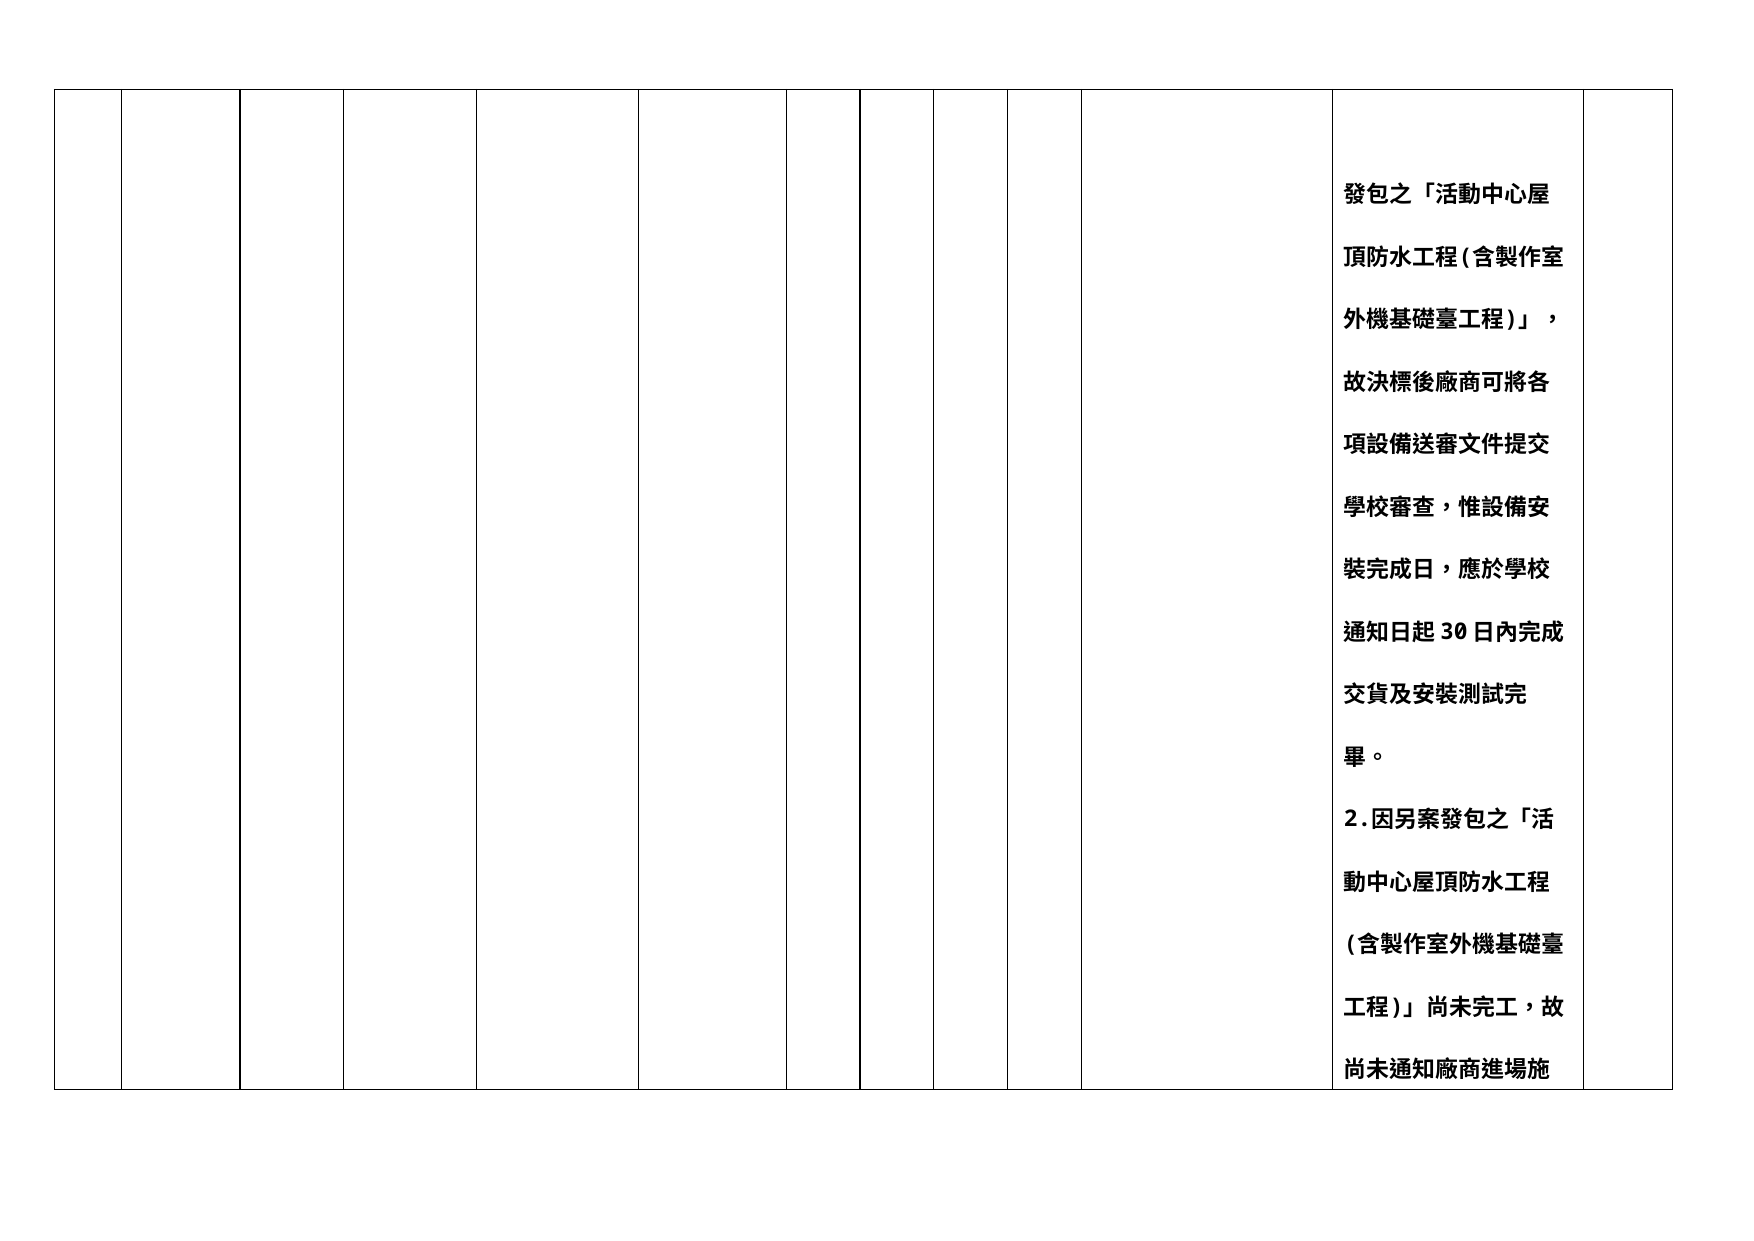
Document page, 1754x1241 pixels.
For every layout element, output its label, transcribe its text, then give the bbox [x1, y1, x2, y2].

table_cell [1008, 90, 1081, 1089]
table_header [1673, 89, 1695, 1090]
table_cell 發包之「活動中心屋頂防水工程(含製作室外機基礎臺工程)」，故決標後廠商可將各項設備送審文件提交學校審查，惟設備安裝完成日，應於學校通知日起30日內完成交貨及安裝測試完畢。 2.因另案發包之「活動中心屋頂防水工程(含製作室外機基礎臺工程)」尚未完工，故尚未通知廠商進場施 [1333, 90, 1583, 1089]
table_cell [55, 90, 121, 1089]
table_cell [122, 90, 239, 1089]
table_cell [1584, 90, 1672, 1089]
table_cell [787, 90, 859, 1089]
table_cell [477, 90, 638, 1089]
table_cell [934, 90, 1007, 1089]
table_cell [241, 90, 343, 1089]
table_cell [1082, 90, 1332, 1089]
table_cell [861, 90, 933, 1089]
table_cell [344, 90, 476, 1089]
table_cell [639, 90, 786, 1089]
